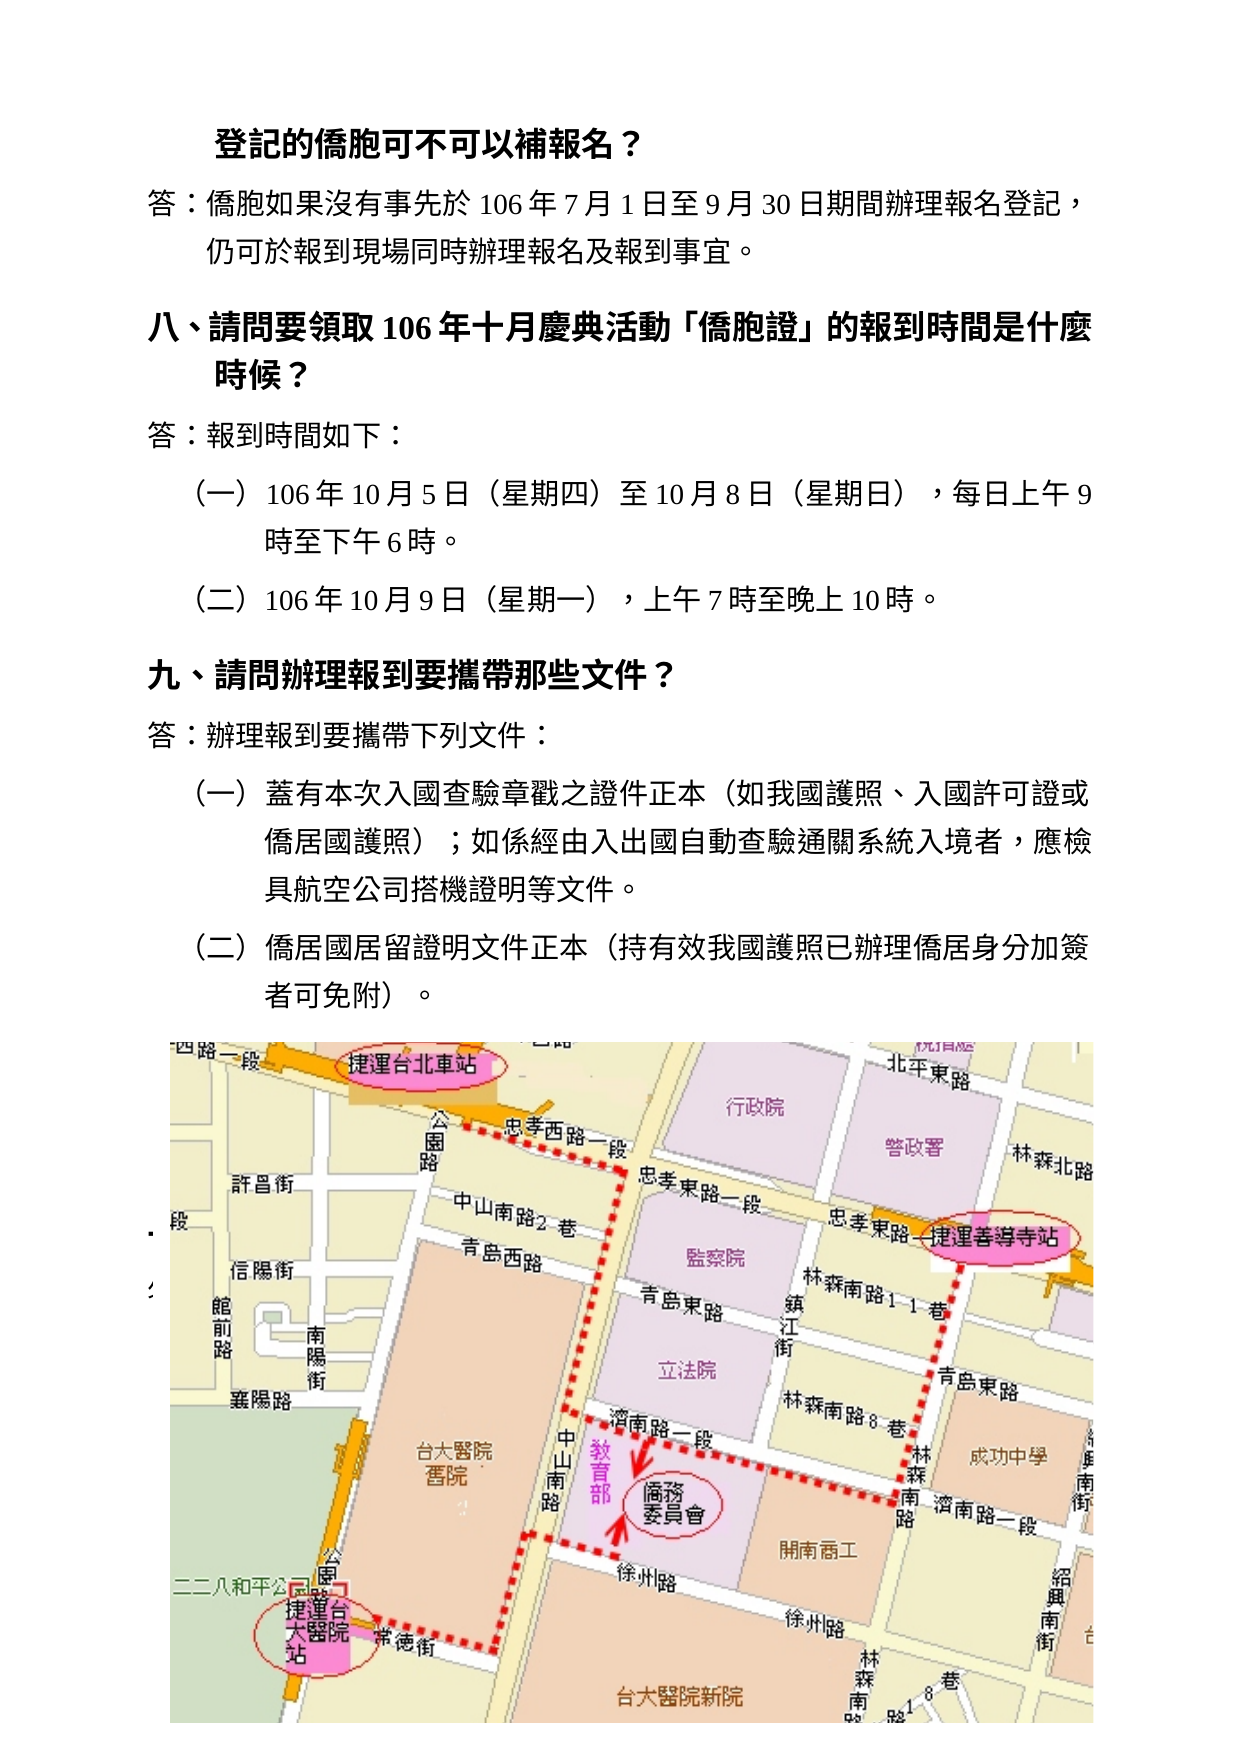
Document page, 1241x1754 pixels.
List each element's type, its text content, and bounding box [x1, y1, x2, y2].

text （二）僑居國居留證明文件正本（持有效我國護照已辦理僑居身分加簽者可免附）。 [177, 920, 1092, 1016]
text 答：報到時間如下： [148, 408, 1092, 456]
picture [170, 1042, 1094, 1723]
text 九、請問辦理報到要攜帶那些文件？ [148, 649, 1092, 697]
text 登記的僑胞可不可以補報名？ [148, 118, 1092, 166]
text （一）106年10月5日（星期四）至10月8日（星期日），每日上午9時至下午6時。 [177, 466, 1092, 562]
text （二）106年10月9日（星期一），上午7時至晚上10時。 [177, 572, 1092, 620]
text 答：辦理報到要攜帶下列文件： [148, 708, 1092, 756]
text （三）以僑眷（僑胞隨行之配偶或子女）身分申請者，應檢具親屬關係證明文件。 [177, 1026, 1092, 1034]
text 八、請問要領取106年十月慶典活動「僑胞證」的報到時間是什麼時候？ [148, 301, 1092, 397]
text （一）蓋有本次入國查驗章戳之證件正本（如我國護照、入國許可證或僑居國護照）；如係經由入出國自動查驗通關系統入境者，應檢具航空公司搭機證明等文件。 [177, 766, 1092, 910]
text 答：僑胞如果沒有事先於106年7月1日至9月30日期間辦理報名登記，仍可於報到現場同時辦理報名及報到事宜。 [148, 176, 1092, 272]
text 十、請問報到地點在那裡？ [148, 1210, 153, 1258]
